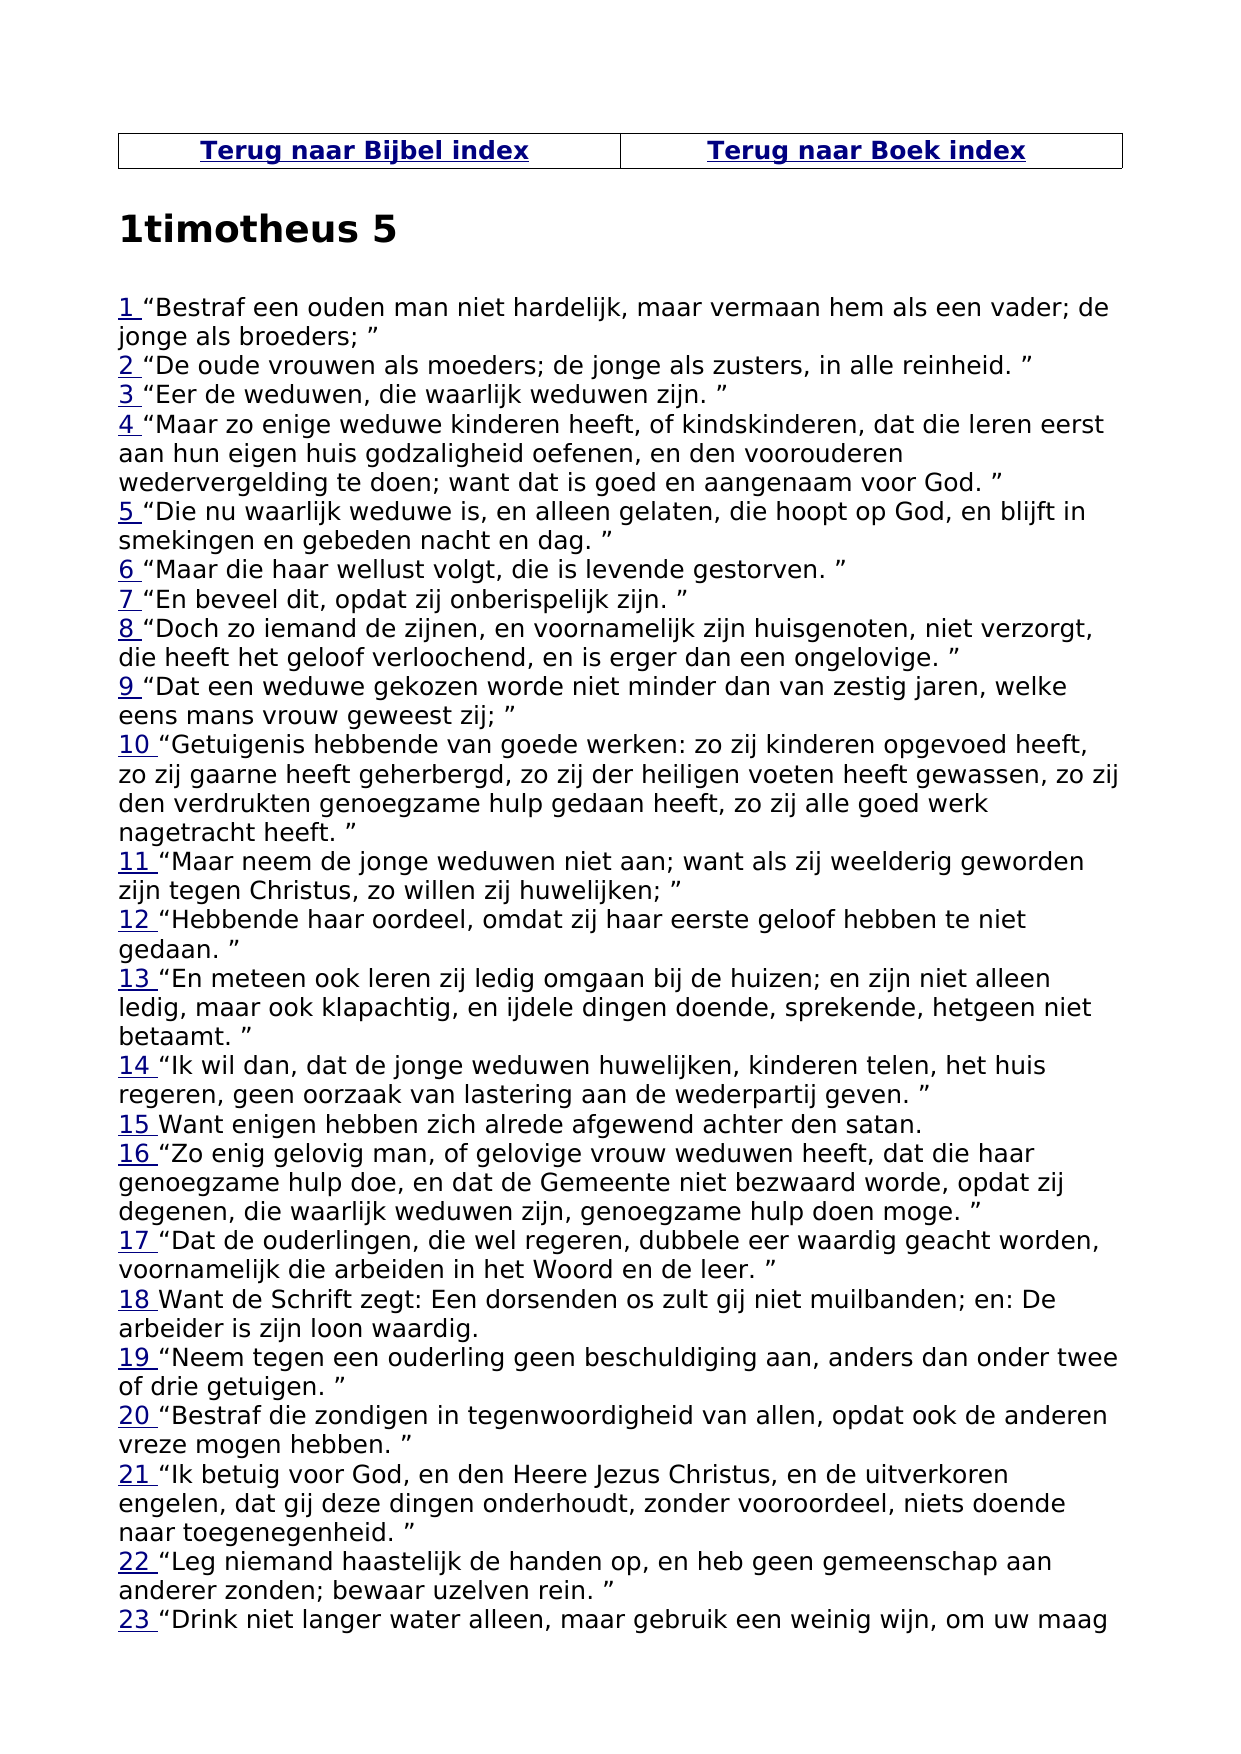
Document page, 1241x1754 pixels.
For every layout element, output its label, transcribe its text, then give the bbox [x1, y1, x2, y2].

text 1 “Bestraf een ouden man niet hardelijk, maar vermaan hem als een vader; de jonge als broeders; ” 2 “De oude vrouwen als moeders; de jonge als zusters, in alle reinheid. ” 3 “Eer de weduwen, die waarlijk weduwen zijn. ” 4 “Maar zo enige weduwe kinderen heeft, of kindskinderen, dat die leren eerst aan hun eigen huis godzaligheid oefenen, en den voorouderen wedervergelding te doen; want dat is goed en aangenaam voor God. ” 5 “Die nu waarlijk weduwe is, en alleen gelaten, die hoopt op God, en blijft in smekingen en gebeden nacht en dag. ” 6 “Maar die haar wellust volgt, die is levende gestorven. ” 7 “En beveel dit, opdat zij onberispelijk zijn. ” 8 “Doch zo iemand de zijnen, en voornamelijk zijn huisgenoten, niet verzorgt, die heeft het geloof verloochend, en is erger dan een ongelovige. ” 9 “Dat een weduwe gekozen worde niet minder dan van zestig jaren, welke eens mans vrouw geweest zij; ” 10 “Getuigenis hebbende van goede werken: zo zij kinderen opgevoed heeft, zo zij gaarne heeft geherbergd, zo zij der heiligen voeten heeft gewassen, zo zij den verdrukten genoegzame hulp gedaan heeft, zo zij alle goed werk nagetracht heeft. ” 11 “Maar neem de jonge weduwen niet aan; want als zij weelderig geworden zijn tegen Christus, zo willen zij huwelijken; ” 12 “Hebbende haar oordeel, omdat zij haar eerste geloof hebben te niet gedaan. ” 13 “En meteen ook leren zij ledig omgaan bij de huizen; en zijn niet alleen ledig, maar ook klapachtig, en ijdele dingen doende, sprekende, hetgeen niet betaamt. ” 14 “Ik wil dan, dat de jonge weduwen huwelijken, kinderen telen, het huis regeren, geen oorzaak van lastering aan de wederpartij geven. ” 15 Want enigen hebben zich alrede afgewend achter den satan. 16 “Zo enig gelovig man, of gelovige vrouw weduwen heeft, dat die haar genoegzame hulp doe, en dat de Gemeente niet bezwaard worde, opdat zij degenen, die waarlijk weduwen zijn, genoegzame hulp doen moge. ” 17 “Dat de ouderlingen, die wel regeren, dubbele eer waardig geacht worden, voornamelijk die arbeiden in het Woord en de leer. ” 18 Want de Schrift zegt: Een dorsenden os zult gij niet muilbanden; en: De arbeider is zijn loon waardig. 19 “Neem tegen een ouderling geen beschuldiging aan, anders dan onder twee of drie getuigen. ” 20 “Bestraf die zondigen in tegenwoordigheid van allen, opdat ook de anderen vreze mogen hebben. ” 21 “Ik betuig voor God, en den Heere Jezus Christus, en de uitverkoren engelen, dat gij deze dingen onderhoudt, zonder vooroordeel, niets doende naar toegenegenheid. ” 22 “Leg niemand haastelijk de handen op, en heb geen gemeenschap aan anderer zonden; bewaar uzelven rein. ” 23 “Drink niet langer water alleen, maar gebruik een weinig wijn, om uw maag [118, 264, 1122, 1635]
subtitle 1timotheus 5 [118, 208, 1122, 252]
table_header Terug naar Bijbel index [119, 134, 620, 168]
table_header Terug naar Boek index [621, 134, 1122, 168]
